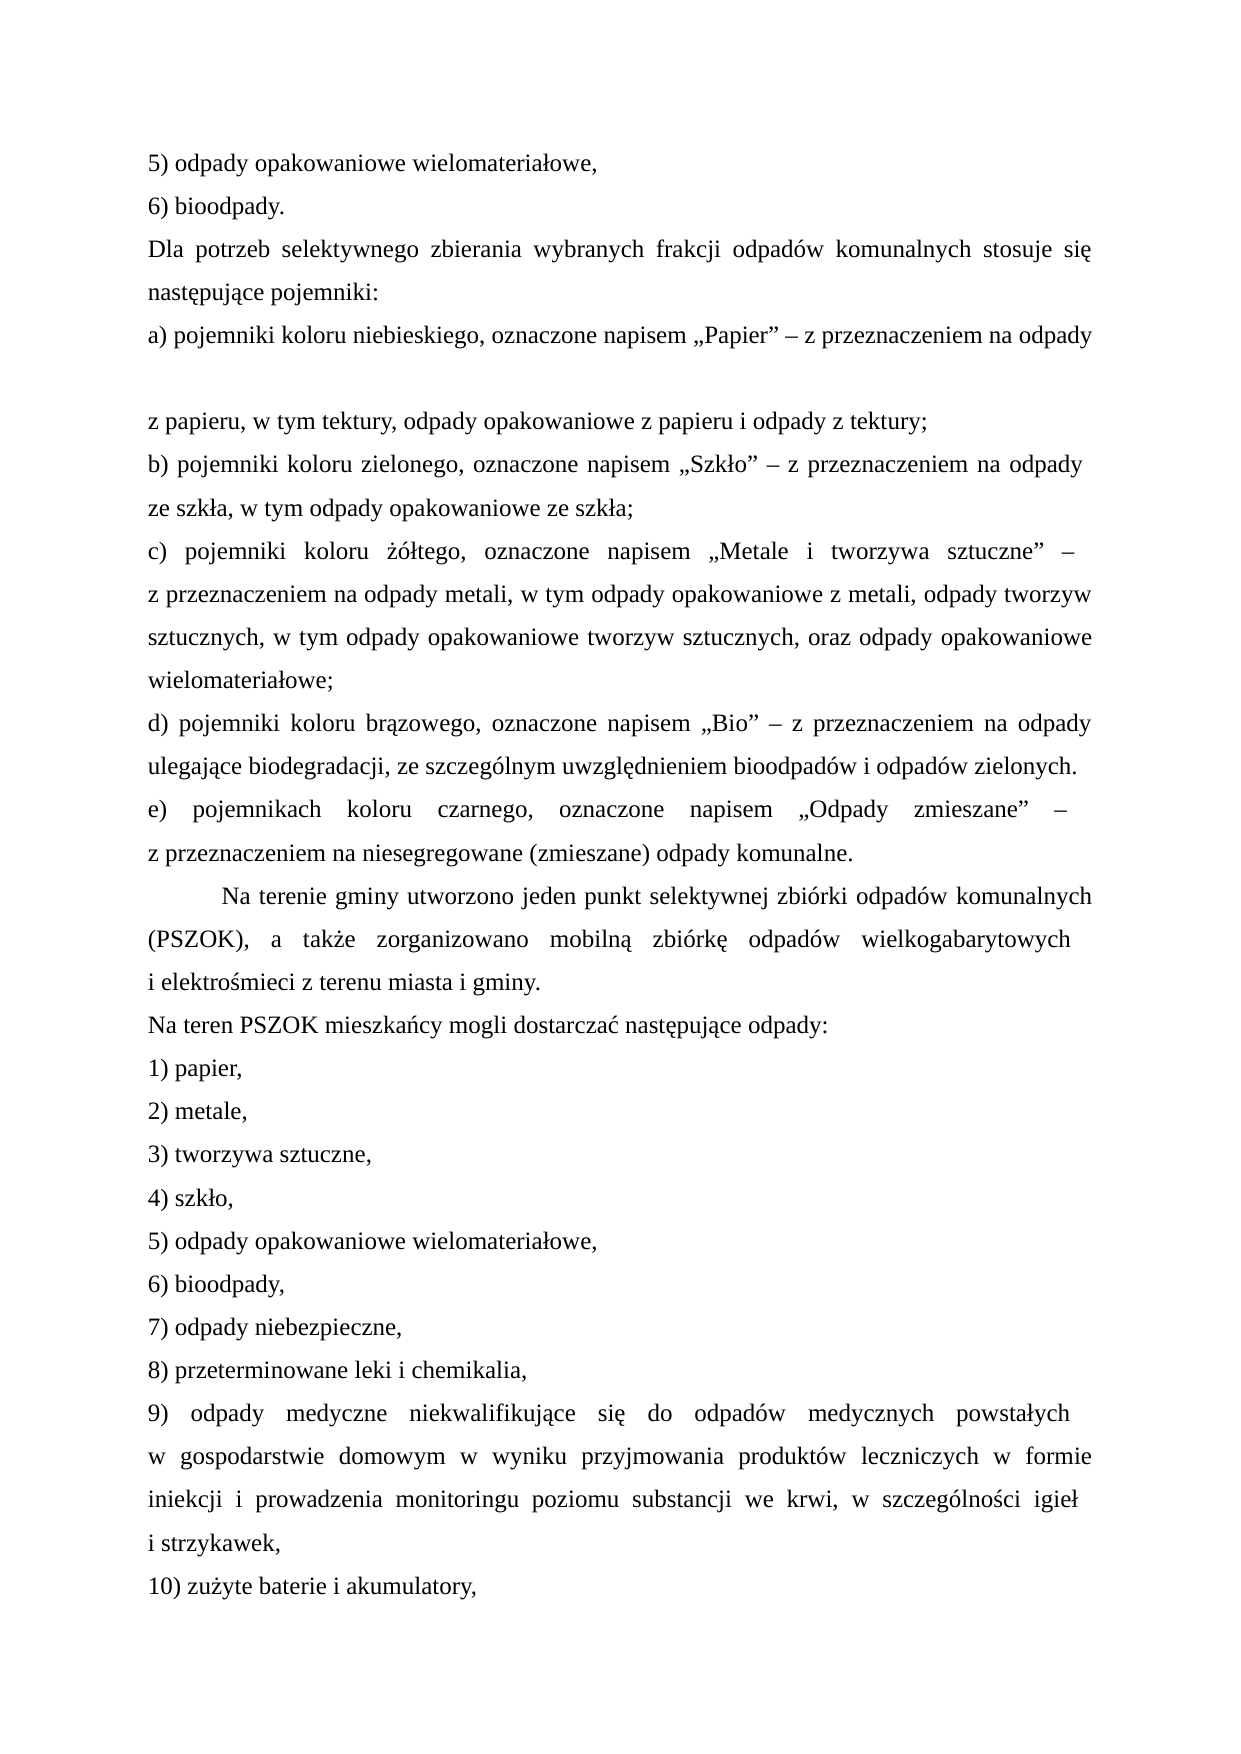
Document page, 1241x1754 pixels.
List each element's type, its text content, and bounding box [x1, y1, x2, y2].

text 7) odpady niebezpieczne, [148, 1312, 1093, 1341]
text 5) odpady opakowaniowe wielomateriałowe, [148, 148, 1093, 176]
text Na teren PSZOK mieszkańcy mogli dostarczać następujące odpady: [148, 1010, 1093, 1039]
text d) pojemniki koloru brązowego, oznaczone napisem „Bio” – z przeznaczeniem na odpady ulegające biodegradacji, ze szczególnym uwzględnieniem bioodpadów i odpadów zielonych. [148, 708, 1093, 780]
text c) pojemniki koloru żółtego, oznaczone napisem „Metale i tworzywa sztuczne” – z przeznaczeniem na odpady metali, w tym odpady opakowaniowe z metali, odpady tworzyw sztucznych, w tym odpady opakowaniowe tworzyw sztucznych, oraz odpady opakowaniowe wielomateriałowe; [148, 536, 1093, 694]
text 5) odpady opakowaniowe wielomateriałowe, [148, 1226, 1093, 1254]
text 8) przeterminowane leki i chemikalia, [148, 1355, 1093, 1384]
text 4) szkło, [148, 1183, 1093, 1211]
text 3) tworzywa sztuczne, [148, 1139, 1093, 1168]
text 1) papier, [148, 1053, 1093, 1082]
text 6) bioodpady. [148, 191, 1093, 219]
text Dla potrzeb selektywnego zbierania wybranych frakcji odpadów komunalnych stosuje się następujące pojemniki: [148, 234, 1093, 306]
text 2) metale, [148, 1096, 1093, 1125]
text b) pojemniki koloru zielonego, oznaczone napisem „Szkło” – z przeznaczeniem na odpady ze szkła, w tym odpady opakowaniowe ze szkła; [148, 449, 1093, 521]
text 10) zużyte baterie i akumulatory, [148, 1571, 1093, 1599]
text a) pojemniki koloru niebieskiego, oznaczone napisem „Papier” – z przeznaczeniem na odpady z papieru, w tym tektury, odpady opakowaniowe z papieru i odpady z tektury; [148, 320, 1093, 435]
text 9) odpady medyczne niekwalifikujące się do odpadów medycznych powstałych w gospodarstwie domowym w wyniku przyjmowania produktów leczniczych w formie iniekcji i prowadzenia monitoringu poziomu substancji we krwi, w szczególności igieł i strzykawek, [148, 1398, 1093, 1556]
text Na terenie gminy utworzono jeden punkt selektywnej zbiórki odpadów komunalnych (PSZOK), a także zorganizowano mobilną zbiórkę odpadów wielkogabarytowych i elektrośmieci z terenu miasta i gminy. [148, 881, 1093, 996]
text 6) bioodpady, [148, 1269, 1093, 1298]
text e) pojemnikach koloru czarnego, oznaczone napisem „Odpady zmieszane” – z przeznaczeniem na niesegregowane (zmieszane) odpady komunalne. [148, 794, 1093, 866]
